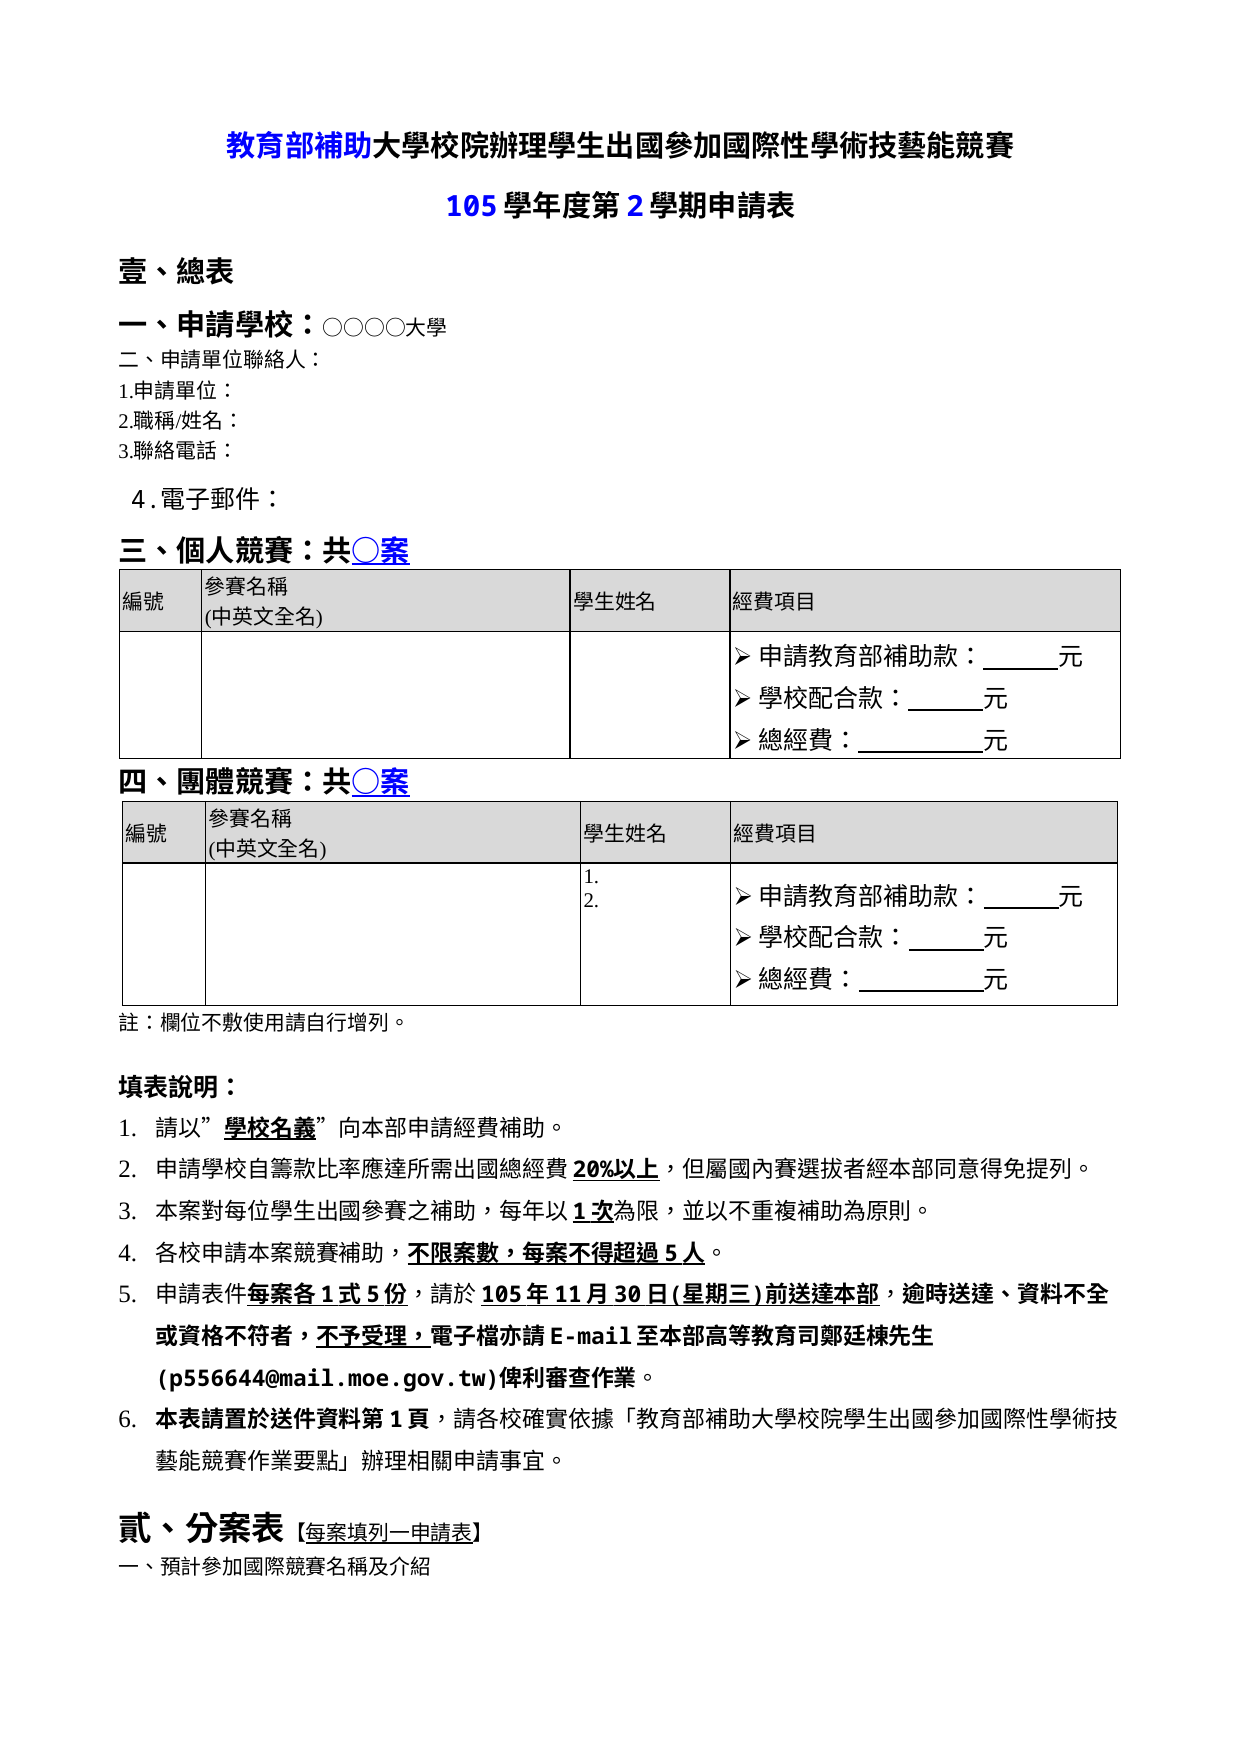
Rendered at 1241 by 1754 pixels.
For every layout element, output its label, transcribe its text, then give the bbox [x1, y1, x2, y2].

text 3.聯絡電話： [118, 434, 1122, 464]
table_cell 申請教育部補助款： 元 學校配合款： 元 總經費： 元 [731, 632, 1120, 757]
text 教育部補助大學校院辦理學生出國參加國際性學術技藝能競賽 [118, 118, 1122, 166]
text 105學年度第2學期申請表 [118, 178, 1122, 226]
text 2.職稱/姓名： [118, 404, 1122, 434]
text 註：欄位不敷使用請自行增列。 [118, 1006, 1122, 1036]
table_cell [202, 632, 569, 757]
table_cell [120, 632, 201, 757]
table_header 編號 [123, 802, 205, 862]
list 申請表件每案各1式5份，請於105年11月30日(星期三)前送達本部，逾時送達、資料不全或資格不符者，不予受理，電子檔亦請E-mail至本部高等教育司鄭廷棟先生(p556644@mail.moe.gov.tw)俾利審查作業。 [118, 1269, 1122, 1394]
table_header 學生姓名 [571, 570, 729, 631]
text 填表說明： [118, 1069, 1122, 1103]
table_header 編號 [120, 570, 201, 631]
table_header 經費項目 [731, 570, 1120, 631]
table_header 參賽名稱 (中英文全名) [202, 570, 569, 631]
text 1.申請單位： [118, 374, 1122, 404]
text 4.電子郵件： [118, 475, 1122, 517]
list 各校申請本案競賽補助，不限案數，每案不得超過5人。 [118, 1228, 1122, 1269]
table_header 學生姓名 [581, 802, 730, 862]
list 申請學校自籌款比率應達所需出國總經費20%以上，但屬國內賽選拔者經本部同意得免提列。 [118, 1144, 1122, 1186]
list 請以”學校名義”向本部申請經費補助。 [118, 1103, 1122, 1144]
text 一、預計參加國際競賽名稱及介紹 [118, 1550, 1122, 1580]
text 三、個人競賽：共○案 [118, 527, 1122, 569]
list 本表請置於送件資料第1頁，請各校確實依據「教育部補助大學校院學生出國參加國際性學術技藝能競賽作業要點」辦理相關申請事宜。 [118, 1394, 1122, 1478]
text 壹、總表 [118, 249, 1122, 291]
table_cell 1. 2. [581, 864, 730, 1005]
table_header 經費項目 [731, 802, 1117, 862]
text 二、申請單位聯絡人： [118, 344, 1122, 374]
text 四、團體競賽：共○案 [118, 758, 1122, 801]
table_cell [123, 864, 205, 1005]
table_cell [206, 864, 580, 1005]
table_cell [571, 632, 729, 757]
table_cell 申請教育部補助款： 元 學校配合款： 元 總經費： 元 [731, 864, 1117, 1005]
table_header 參賽名稱 (中英文全名) [206, 802, 580, 862]
text 一、申請學校：○○○○大學 [118, 301, 1122, 344]
list 本案對每位學生出國參賽之補助，每年以1次為限，並以不重複補助為原則。 [118, 1186, 1122, 1228]
text 貳、分案表【每案填列一申請表】 [118, 1502, 1122, 1550]
